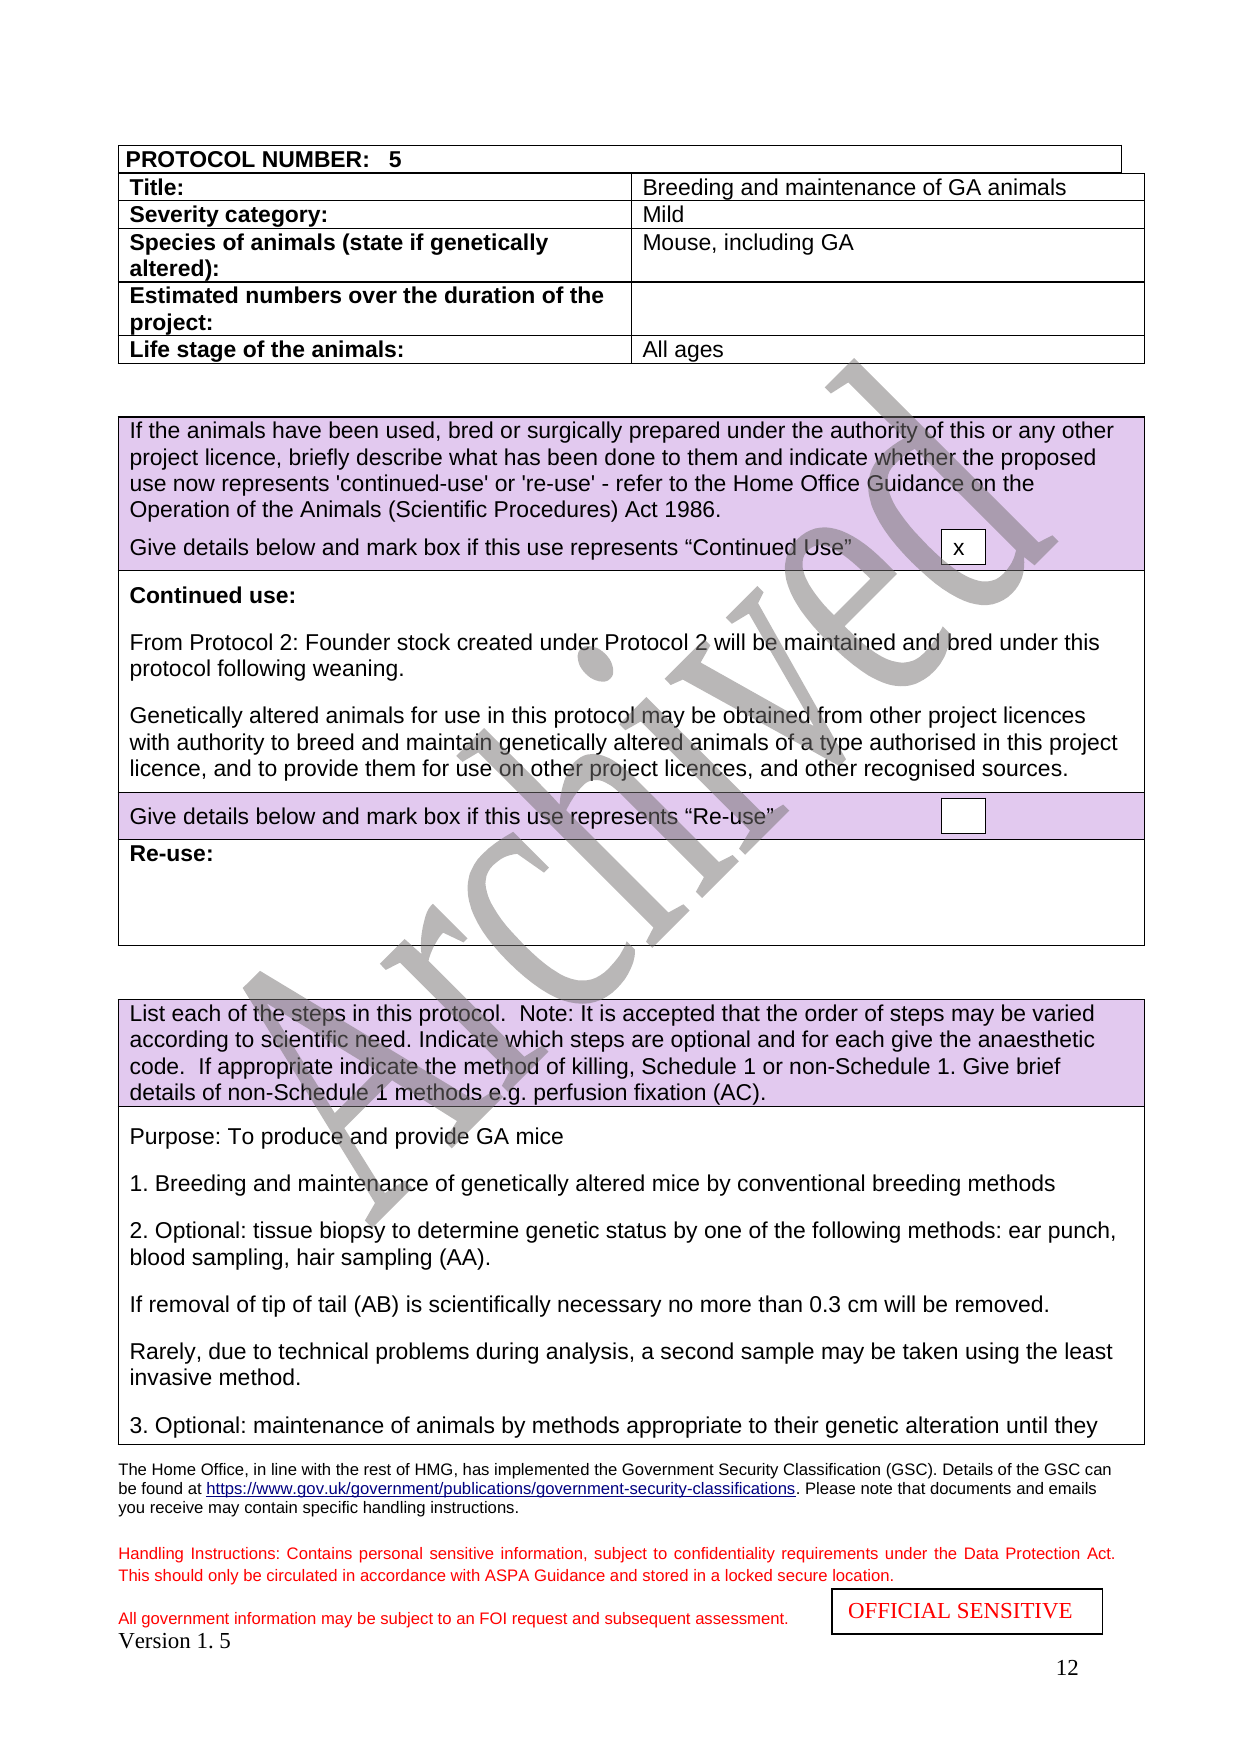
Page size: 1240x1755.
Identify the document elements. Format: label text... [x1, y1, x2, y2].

table_cell [632, 283, 1144, 335]
table_cell Estimated numbers over the duration of the project: [119, 283, 631, 335]
table_cell [942, 799, 985, 833]
table_cell [119, 523, 883, 529]
table_header If the animals have been used, bred or surgically prepared under the authority of this or any other project licence, briefly describe what has been done to them and indicate whether the proposed use now represents 'continued-use' or 're-use' - refer to the Home Office Guidance on the Operation of the Animals (Scientific Procedures) Act 1986. [916, 418, 1144, 523]
table_cell [574, 793, 623, 798]
table_cell Mild [632, 201, 1144, 228]
table_cell [803, 564, 860, 570]
table_cell [590, 833, 664, 839]
table_cell Give details below and mark box if this use represents “Continued Use” [119, 529, 811, 564]
table_cell Continued use: From Protocol 2: Founder stock created under Protocol 2 will be maintained and bred under this protocol following weaning. Genetically altered animals for use in this protocol may be obtained from other project licences with authority to breed and maintain genetically altered animals of a type authorised in this project licence, and to provide them for use on other project licences, and other recognised sources. [119, 571, 1144, 792]
table_cell [986, 798, 1144, 833]
table_cell [119, 564, 785, 570]
table_cell Species of animals (state if genetically altered): [119, 229, 631, 281]
table_header List each of the steps in this protocol. Note: It is accepted that the order of steps may be varied according to scientific need. Indicate which steps are optional and for each give the anaesthetic code. If appropriate indicate the method of killing, Schedule 1 or non-Schedule 1. Give brief details of non-Schedule 1 methods e.g. perfusion fixation (AC). [311, 1000, 1144, 1106]
table_cell Give details below and mark box if this use represents “Continued Use” [840, 529, 912, 564]
table_header If the animals have been used, bred or surgically prepared under the authority of this or any other project licence, briefly describe what has been done to them and indicate whether the proposed use now represents 'continued-use' or 're-use' - refer to the Home Office Guidance on the Operation of the Animals (Scientific Procedures) Act 1986. [119, 418, 903, 523]
table_cell [486, 840, 652, 945]
table_cell [909, 523, 993, 529]
table_cell Give details below and mark box if this use represents “Re-use” [749, 798, 941, 833]
table_cell Mouse, including GA [632, 229, 1144, 281]
table_cell [951, 564, 1010, 570]
table_header List each of the steps in this protocol. Note: It is accepted that the order of steps may be varied according to scientific need. Indicate which steps are optional and for each give the anaesthetic code. If appropriate indicate the method of killing, Schedule 1 or non-Schedule 1. Give brief details of non-Schedule 1 methods e.g. perfusion fixation (AC). [275, 1015, 372, 1106]
subtitle PROTOCOL NUMBER: 5 [119, 146, 1121, 172]
table_cell All ages [632, 336, 1144, 363]
table_header List each of the steps in this protocol. Note: It is accepted that the order of steps may be varied according to scientific need. Indicate which steps are optional and for each give the anaesthetic code. If appropriate indicate the method of killing, Schedule 1 or non-Schedule 1. Give brief details of non-Schedule 1 methods e.g. perfusion fixation (AC). [119, 1000, 314, 1106]
table_cell Re-use: [119, 840, 498, 945]
table_header Breeding and maintenance of GA animals [632, 174, 1144, 200]
table_cell Purpose: To produce and provide GA mice 1. Breeding and maintenance of genetically altered mice by conventional breeding methods 2. Optional: tissue biopsy to determine genetic status by one of the following methods: ear punch, blood sampling, hair sampling (AA). If removal of tip of tail (AB) is scientifically necessary no more than 0.3 cm will be removed. Rarely, due to technical problems during analysis, a second sample may be taken using the least invasive method. 3. Optional: maintenance of animals by methods appropriate to their genetic alteration until they [119, 1107, 1144, 1444]
table_cell [119, 793, 522, 798]
table_header Title: [119, 174, 631, 200]
table_cell [986, 529, 1015, 564]
table_cell x [942, 530, 985, 564]
table_cell [889, 564, 918, 570]
table_cell [516, 833, 563, 839]
table_cell Give details below and mark box if this use represents “Re-use” [119, 798, 557, 833]
table_cell [762, 833, 1144, 839]
table_cell Life stage of the animals: [119, 336, 631, 363]
table_cell Severity category: [119, 201, 631, 228]
table_cell [691, 833, 747, 839]
table_cell [119, 833, 509, 839]
table_cell [550, 793, 560, 798]
table_cell [651, 793, 716, 798]
table_cell [1027, 529, 1144, 564]
table_cell [597, 840, 1144, 945]
table_cell [1021, 523, 1144, 529]
table_cell Give details below and mark box if this use represents “Re-use” [567, 798, 658, 833]
table_cell Give details below and mark box if this use represents “Re-use” [656, 798, 749, 833]
table_cell [744, 793, 1144, 798]
table_header If the animals have been used, bred or surgically prepared under the authority of this or any other project licence, briefly describe what has been done to them and indicate whether the proposed use now represents 'continued-use' or 're-use' - refer to the Home Office Guidance on the Operation of the Animals (Scientific Procedures) Act 1986. [888, 450, 987, 523]
table_cell [1024, 564, 1144, 570]
